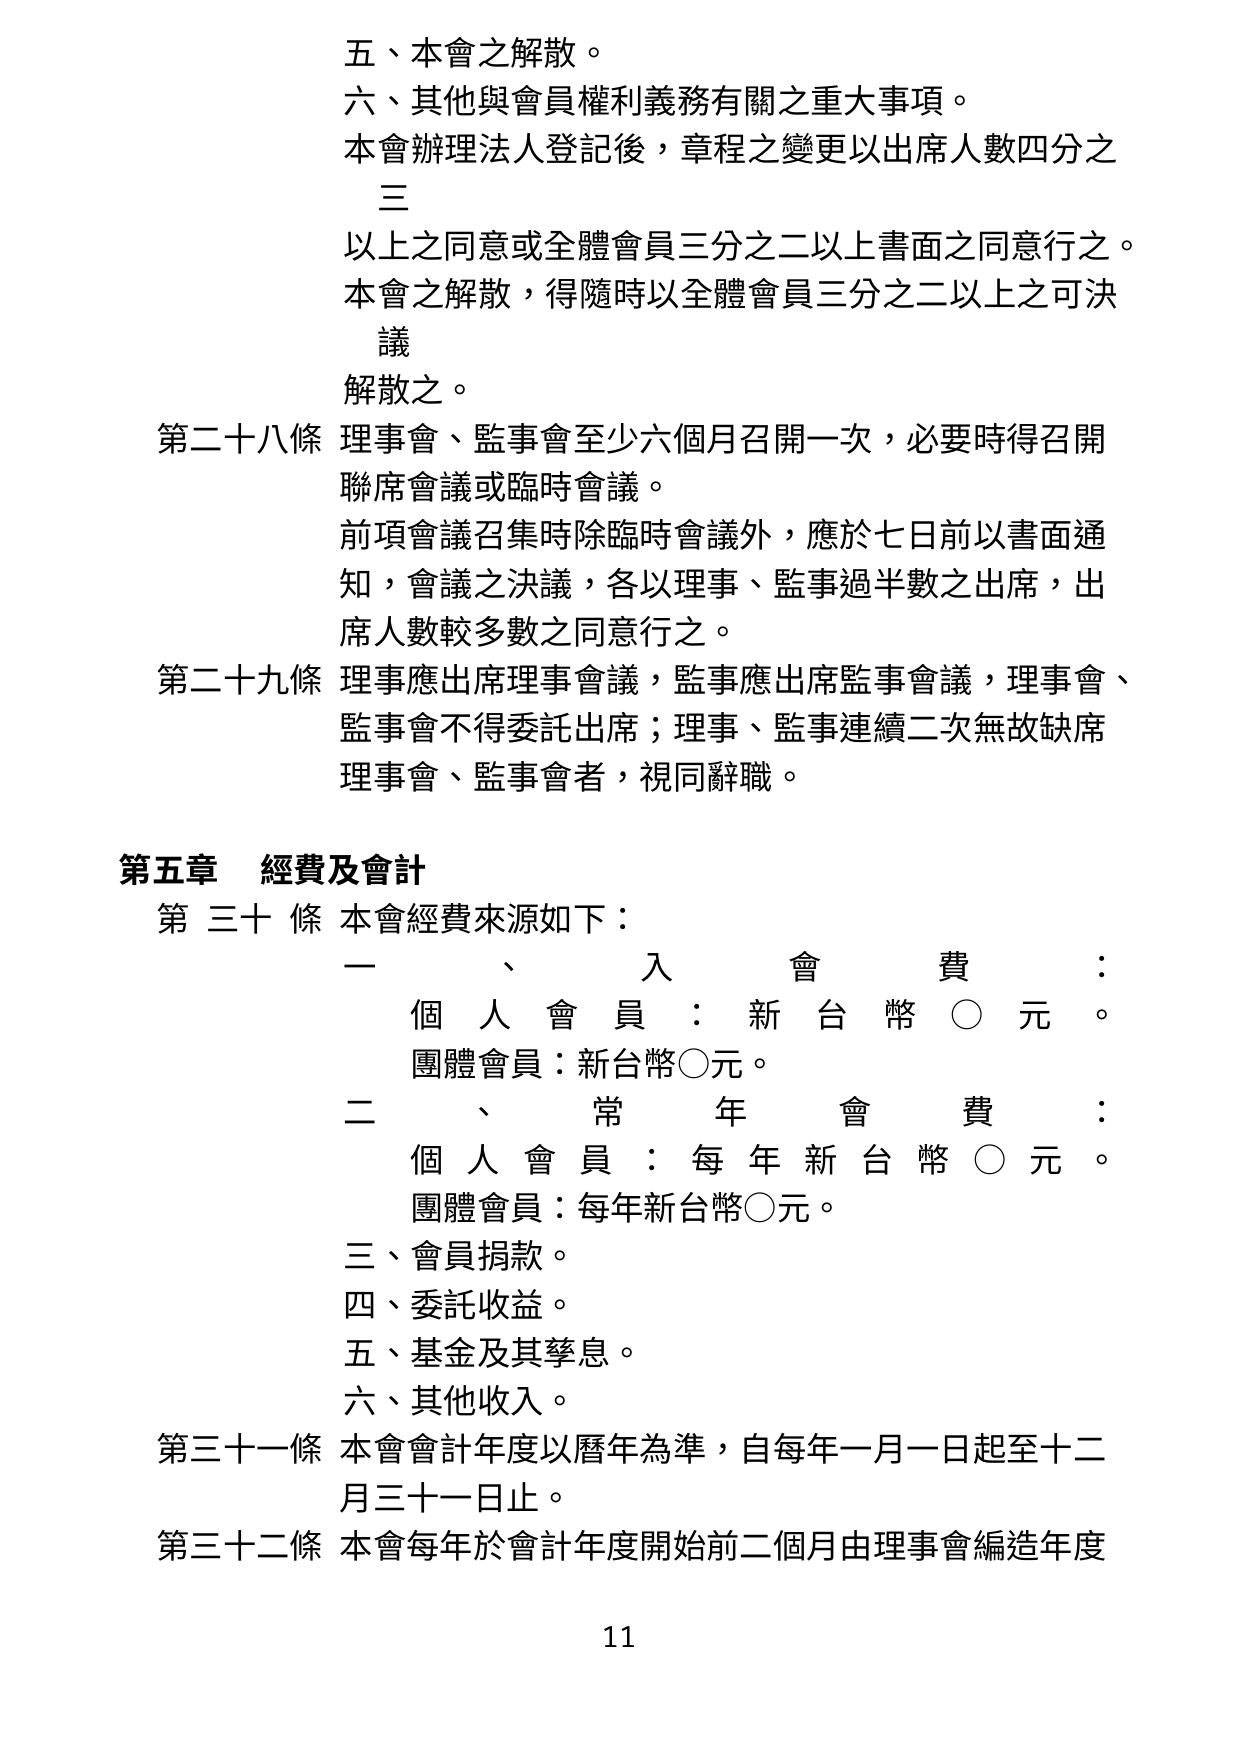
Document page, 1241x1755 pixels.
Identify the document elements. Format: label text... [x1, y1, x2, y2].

text 三、會員捐款。 [344, 1230, 1119, 1278]
text 第 三十 條 本會經費來源如下： [156, 892, 1119, 941]
text 第二十九條 理事應出席理事會議，監事應出席監事會議，理事會、監事會不得委託出席；理事、監事連續二次無故缺席理事會、監事會者，視同辭職。 [156, 654, 1119, 799]
text 本會之解散，得隨時以全體會員三分之二以上之可決議 [344, 268, 1119, 364]
text 一、入會費： 個人會員：新台幣○元。 團體會員：新台幣○元。 [344, 941, 1119, 1086]
text 二、常年會費： 個人會員：每年新台幣○元。 團體會員：每年新台幣○元。 [344, 1086, 1119, 1230]
text 本會辦理法人登記後，章程之變更以出席人數四分之三 [344, 123, 1119, 219]
text 四、委託收益。 [344, 1278, 1119, 1327]
text 第三十二條 本會每年於會計年度開始前二個月由理事會編造年度工作計畫、收支預算表、員工待遇表，提會員大會通過（會員大會因故未能如期召開者，先提理監事聯席會議通過），於會計年度開始前報主管機關核備。並於會計年度終了後二個月內由理事會編造年度工作報告、收支決算表、現金出納表、資產負債表、財產目錄及基金收支表，送監事會審核後，造具審核意見書送還理事會，提會員大會通過，於三月底前報主管機關核備（會員大會未能如期召開者，先報主管機關）。 [156, 1520, 1119, 1568]
text 解散之。 [344, 364, 1119, 412]
text 五、基金及其孳息。 [344, 1327, 1119, 1375]
text 五、本會之解散。 [344, 27, 1119, 75]
text 第三十一條 本會會計年度以曆年為準，自每年一月一日起至十二月三十一日止。 [156, 1423, 1119, 1520]
text 第二十八條 理事會、監事會至少六個月召開一次，必要時得召開聯席會議或臨時會議。 前項會議召集時除臨時會議外，應於七日前以書面通知，會議之決議，各以理事、監事過半數之出席，出席人數較多數之同意行之。 [156, 412, 1119, 654]
text 六、其他與會員權利義務有關之重大事項。 [344, 75, 1119, 123]
text 六、其他收入。 [344, 1375, 1119, 1423]
text 第五章 經費及會計 [119, 844, 1119, 892]
text 以上之同意或全體會員三分之二以上書面之同意行之。 [344, 219, 1119, 268]
